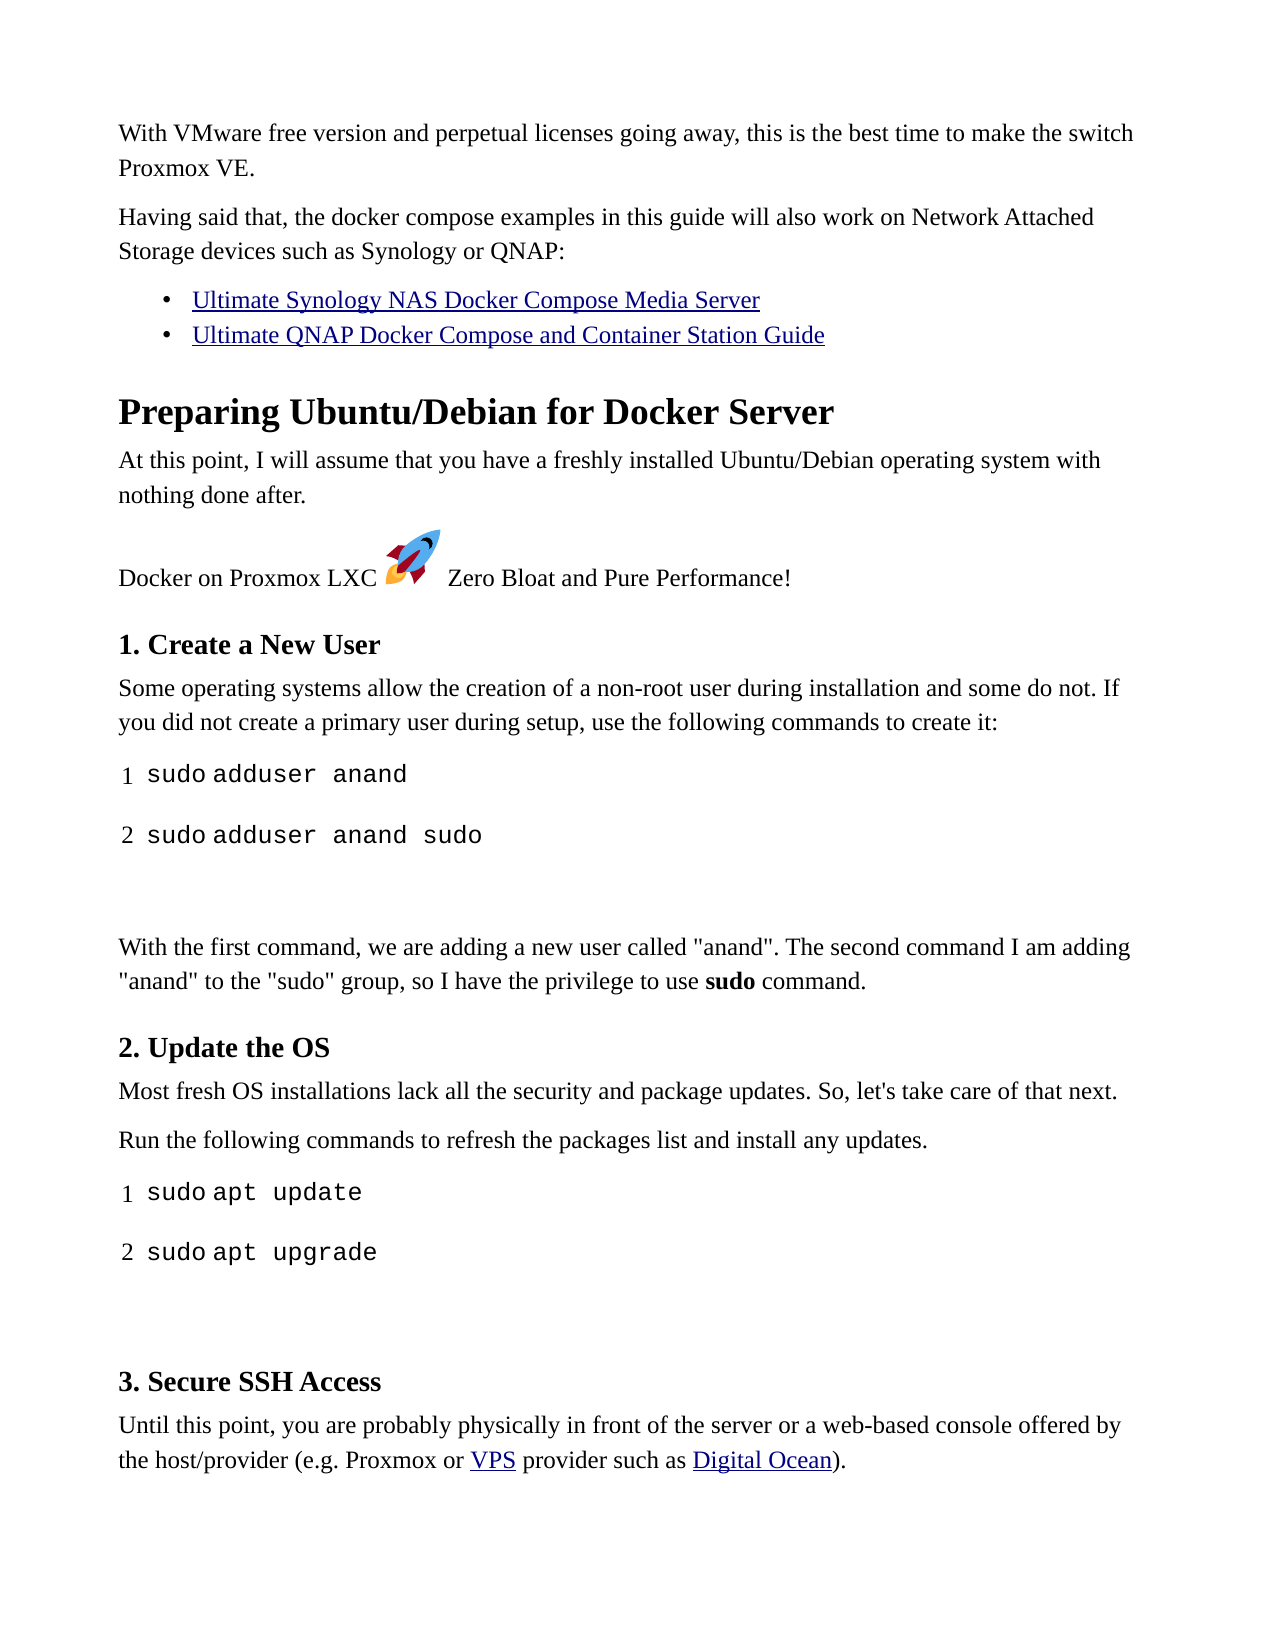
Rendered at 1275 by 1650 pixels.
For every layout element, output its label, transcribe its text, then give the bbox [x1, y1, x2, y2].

table_header sudo adduser anand sudo adduser anand sudo [143, 756, 495, 883]
subtitle Preparing Ubuntu/Debian for Docker Server [118, 389, 1157, 433]
table_header sudo apt update sudo apt upgrade [143, 1174, 390, 1301]
text With VMware free version and perpetual licenses going away, this is the best time to make the switch Proxmox VE. [118, 118, 1157, 181]
text Having said that, the docker compose examples in this guide will also work on Network Attached Storage devices such as Synology or QNAP: [118, 202, 1157, 265]
text Some operating systems allow the creation of a non-root user during installation and some do not. If you did not create a primary user during setup, use the following commands to create it: [118, 673, 1157, 736]
text Most fresh OS installations lack all the security and package updates. So, let's take care of that next. [118, 1076, 1157, 1105]
text At this point, I will assume that you have a freshly installed Ubuntu/Debian operating system with nothing done after. [118, 445, 1157, 508]
text Until this point, you are probably physically in front of the server or a web-based console offered by the host/provider (e.g. Proxmox or VPS provider such as Digital Ocean). [118, 1410, 1157, 1474]
text Docker on Proxmox LXC Zero Bloat and Pure Performance! [118, 529, 1157, 592]
list Ultimate Synology NAS Docker Compose Media Server [162, 285, 1157, 314]
table_header 1 2 [118, 1174, 143, 1301]
table_header 1 2 [118, 756, 143, 883]
text Run the following commands to refresh the packages list and install any updates. [118, 1125, 1157, 1154]
list Ultimate QNAP Docker Compose and Container Station Guide [162, 320, 1157, 348]
subtitle 1. Create a New User [118, 627, 1157, 660]
subtitle 3. Secure SSH Access [118, 1364, 1157, 1398]
text With the first command, we are adding a new user called "anand". The second command I am adding "anand" to the "sudo" group, so I have the privilege to use sudo command. [118, 932, 1157, 995]
subtitle 2. Update the OS [118, 1030, 1157, 1064]
